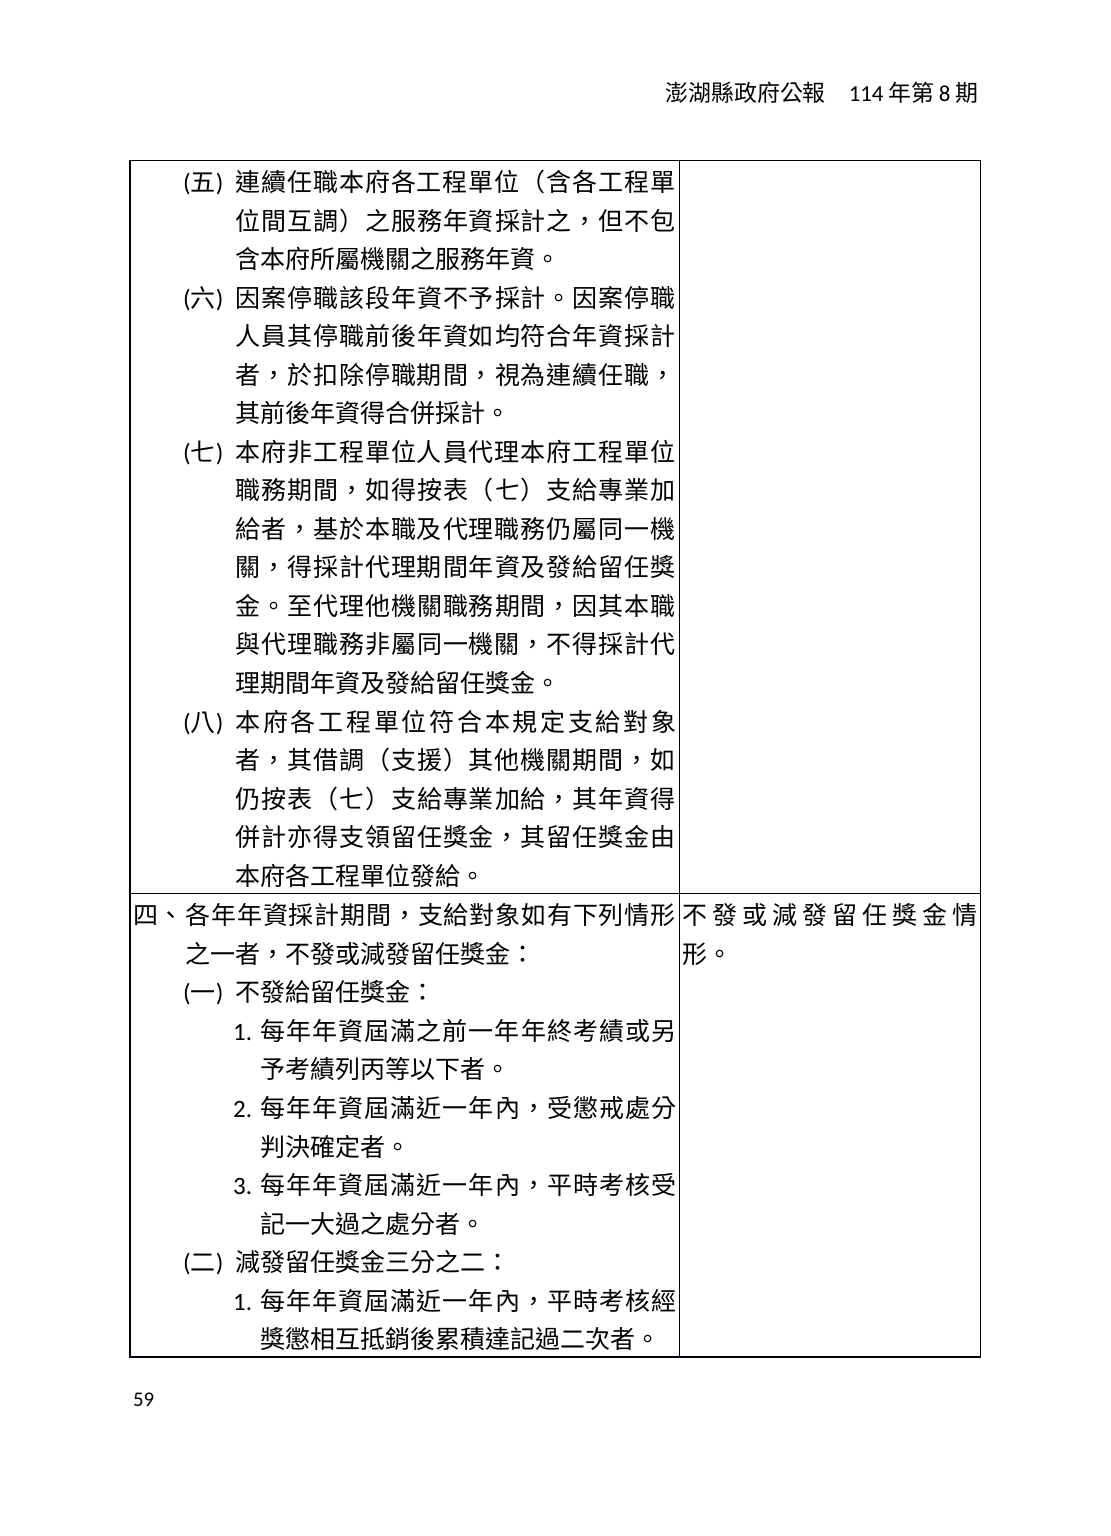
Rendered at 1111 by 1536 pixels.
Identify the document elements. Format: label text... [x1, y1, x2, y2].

table_cell 四、 各年年資採計期間，支給對象如有下列情形之一者，不發或減發留任獎金： (一) 不發給留任獎金： 1. 每年年資屆滿之前一年年終考績或另予考績列丙等以下者。 2. 每年年資屆滿近一年內，受懲戒處分判決確定者。 3. 每年年資屆滿近一年內，平時考核受記一大過之處分者。 (二) 減發留任獎金三分之二： 1. 每年年資屆滿近一年內，平時考核經獎懲相互抵銷後累積達記過二次者。 [131, 894, 679, 1356]
table_cell [680, 161, 980, 893]
table_cell 不發或減發留任獎金情形。 [680, 894, 980, 1356]
table_cell (五) 連續任職本府各工程單位（含各工程單位間互調）之服務年資採計之，但不包含本府所屬機關之服務年資。 (六) 因案停職該段年資不予採計。因案停職人員其停職前後年資如均符合年資採計者，於扣除停職期間，視為連續任職，其前後年資得合併採計。 (七) 本府非工程單位人員代理本府工程單位職務期間，如得按表（七）支給專業加給者，基於本職及代理職務仍屬同一機關，得採計代理期間年資及發給留任獎金。至代理他機關職務期間，因其本職與代理職務非屬同一機關，不得採計代理期間年資及發給留任獎金。 (八) 本府各工程單位符合本規定支給對象者，其借調（支援）其他機關期間，如仍按表（七）支給專業加給，其年資得併計亦得支領留任獎金，其留任獎金由本府各工程單位發給。 [131, 161, 679, 893]
